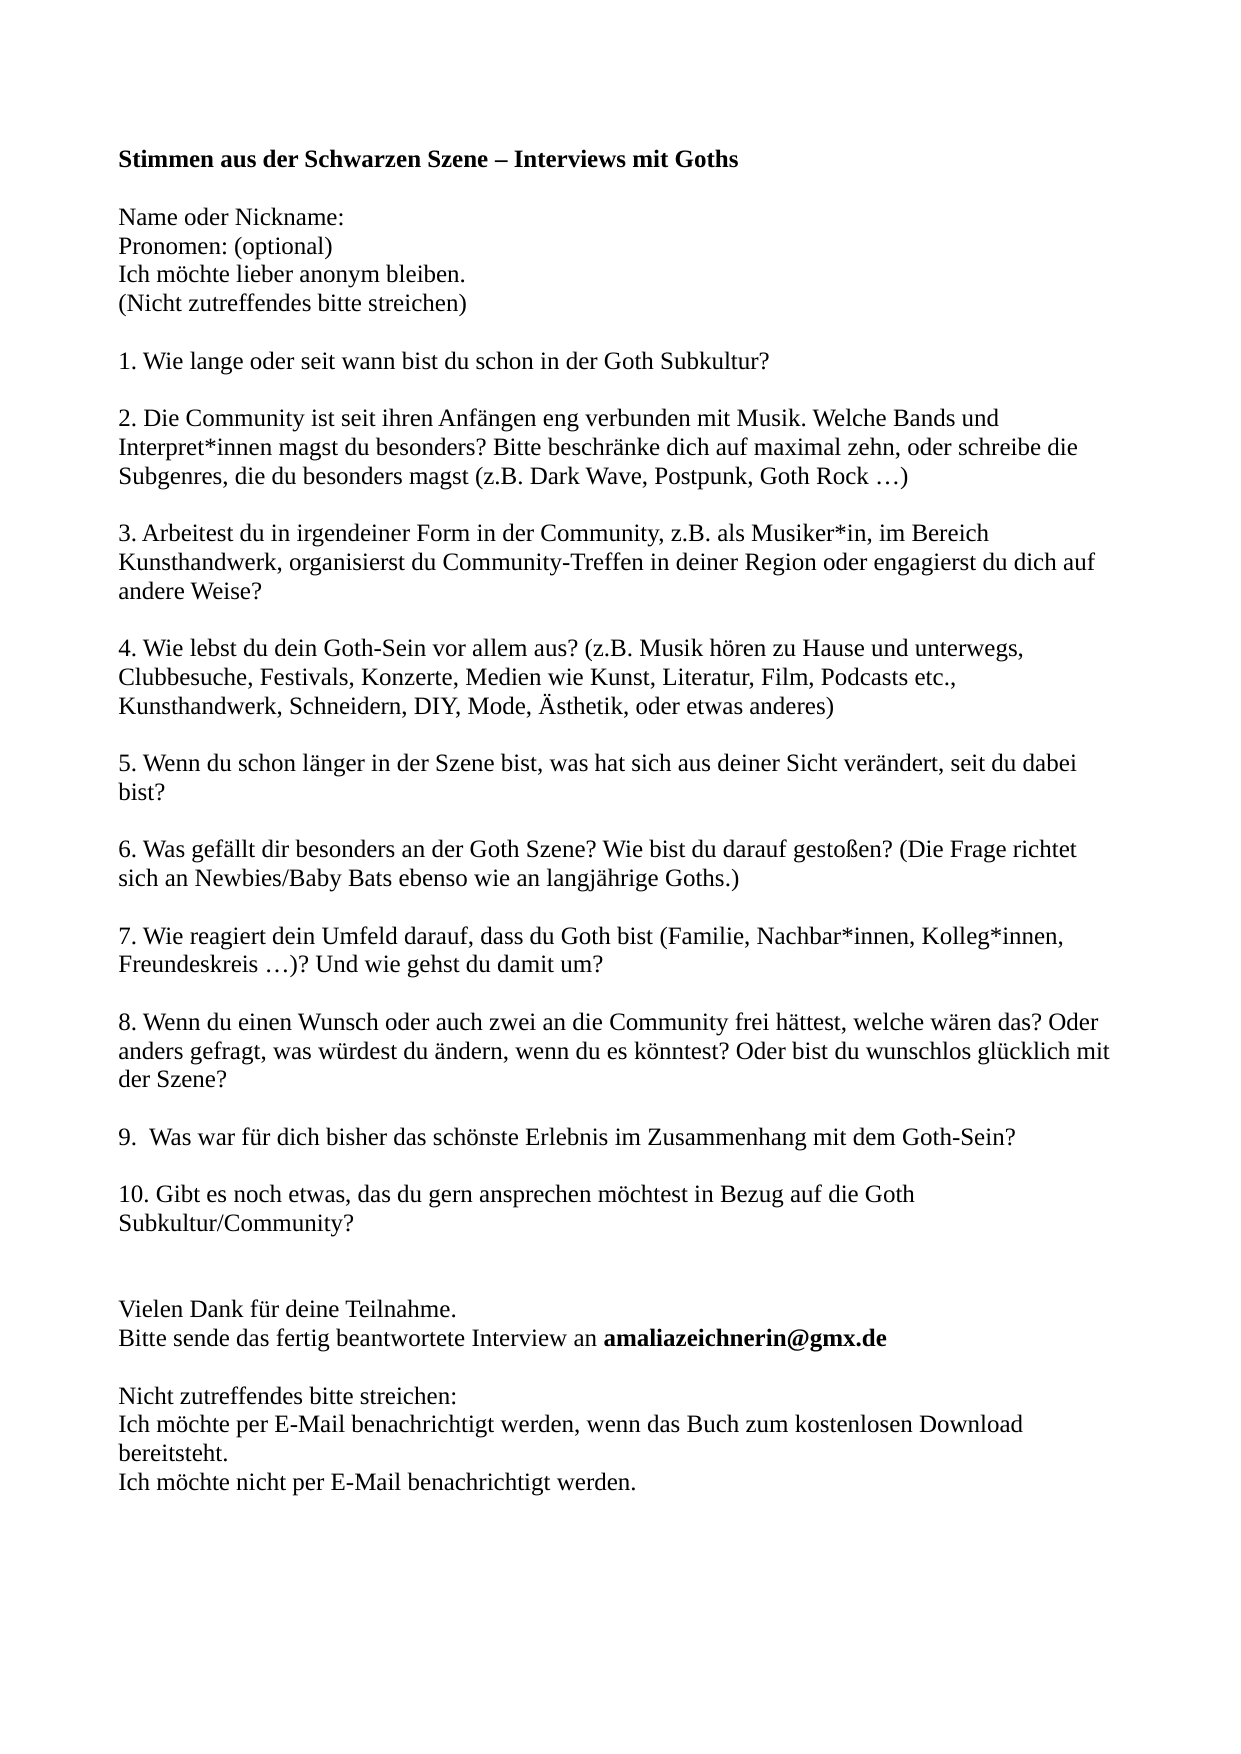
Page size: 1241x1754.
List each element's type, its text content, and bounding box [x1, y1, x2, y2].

text 4. Wie lebst du dein Goth-Sein vor allem aus? (z.B. Musik hören zu Hause und unterwegs, Clubbesuche, Festivals, Konzerte, Medien wie Kunst, Literatur, Film, Podcasts etc., Kunsthandwerk, Schneidern, DIY, Mode, Ästhetik, oder etwas anderes) [118, 633, 1122, 719]
text Ich möchte nicht per E-Mail benachrichtigt werden. [118, 1467, 1122, 1496]
text Pronomen: (optional) [118, 231, 1122, 259]
text 7. Wie reagiert dein Umfeld darauf, dass du Goth bist (Familie, Nachbar*innen, Kolleg*innen, Freundeskreis …)? Und wie gehst du damit um? [118, 921, 1122, 978]
text 10. Gibt es noch etwas, das du gern ansprechen möchtest in Bezug auf die Goth Subkultur/Community? [118, 1179, 1122, 1237]
text Bitte sende das fertig beantwortete Interview an amaliazeichnerin@gmx.de [118, 1323, 1122, 1352]
text Vielen Dank für deine Teilnahme. [118, 1294, 1122, 1323]
text 5. Wenn du schon länger in der Szene bist, was hat sich aus deiner Sicht verändert, seit du dabei bist? [118, 748, 1122, 806]
text 2. Die Community ist seit ihren Anfängen eng verbunden mit Musik. Welche Bands und Interpret*innen magst du besonders? Bitte beschränke dich auf maximal zehn, oder schreibe die Subgenres, die du besonders magst (z.B. Dark Wave, Postpunk, Goth Rock …) [118, 403, 1122, 489]
text Ich möchte lieber anonym bleiben. [118, 259, 1122, 288]
text Stimmen aus der Schwarzen Szene – Interviews mit Goths [118, 144, 1122, 173]
text Nicht zutreffendes bitte streichen: Ich möchte per E-Mail benachrichtigt werden, wenn das Buch zum kostenlosen Download bereitsteht. [118, 1381, 1122, 1467]
text 1. Wie lange oder seit wann bist du schon in der Goth Subkultur? [118, 346, 1122, 403]
text 6. Was gefällt dir besonders an der Goth Szene? Wie bist du darauf gestoßen? (Die Frage richtet sich an Newbies/Baby Bats ebenso wie an langjährige Goths.) [118, 834, 1122, 892]
text 8. Wenn du einen Wunsch oder auch zwei an die Community frei hättest, welche wären das? Oder anders gefragt, was würdest du ändern, wenn du es könntest? Oder bist du wunschlos glücklich mit der Szene? [118, 1007, 1122, 1093]
text (Nicht zutreffendes bitte streichen) [118, 288, 1122, 317]
text 3. Arbeitest du in irgendeiner Form in der Community, z.B. als Musiker*in, im Bereich Kunsthandwerk, organisierst du Community-Treffen in deiner Region oder engagierst du dich auf andere Weise? [118, 518, 1122, 604]
text Name oder Nickname: [118, 202, 1122, 231]
text 9. Was war für dich bisher das schönste Erlebnis im Zusammenhang mit dem Goth-Sein? [118, 1122, 1122, 1151]
